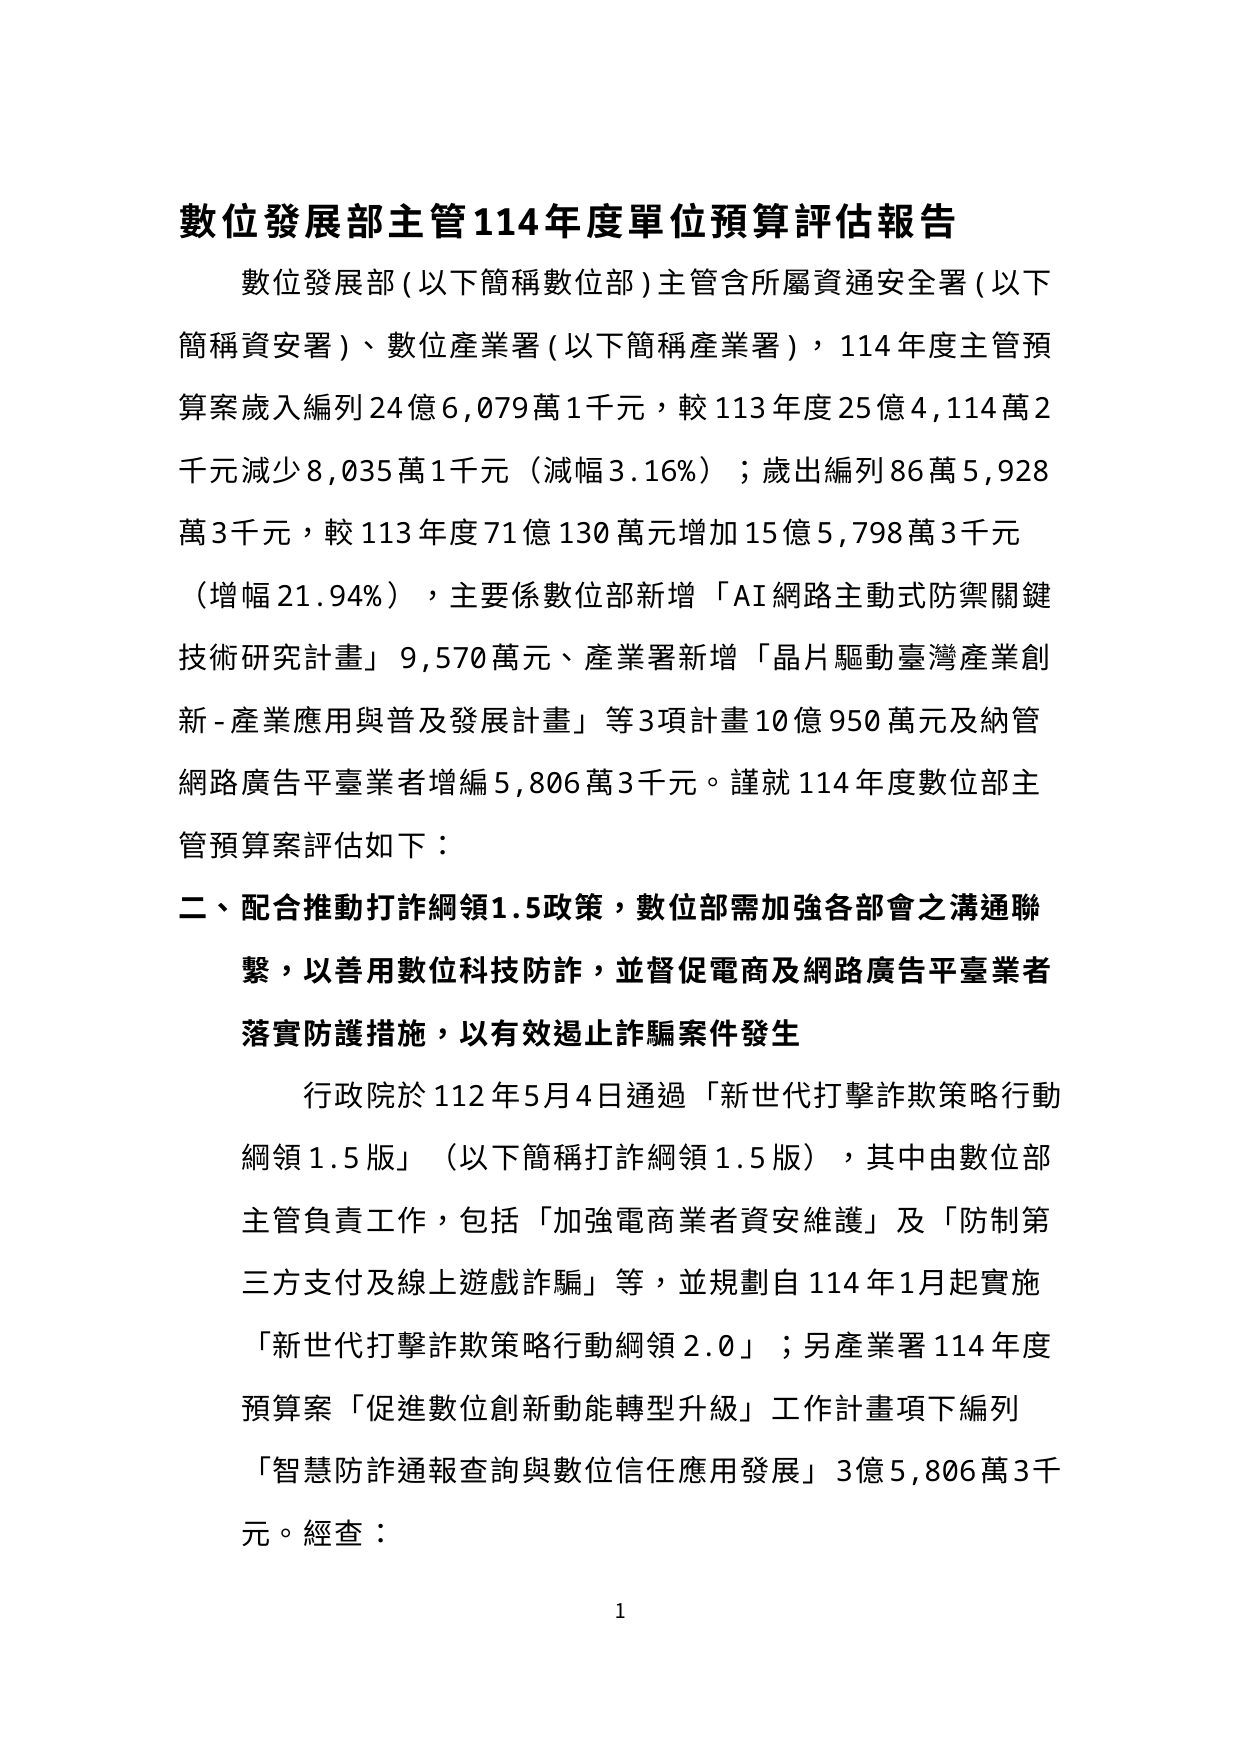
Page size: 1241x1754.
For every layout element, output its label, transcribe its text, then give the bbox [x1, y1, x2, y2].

text 數位發展部(以下簡稱數位部)主管含所屬資通安全署(以下簡稱資安署)、數位產業署(以下簡稱產業署)，114年度主管預算案歲入編列24億6,079萬1千元，較113年度25億4,114萬2千元減少8,035萬1千元（減幅3.16%）；歲出編列86萬5,928萬3千元，較113年度71億130萬元增加15億5,798萬3千元（增幅21.94%），主要係數位部新增「AI網路主動式防禦關鍵技術研究計畫」9,570萬元、產業署新增「晶片驅動臺灣產業創新-產業應用與普及發展計畫」等3項計畫10億950萬元及納管網路廣告平臺業者增編5,806萬3千元。謹就114年度數位部主管預算案評估如下： [177, 240, 1063, 865]
text 二、配合推動打詐綱領1.5政策，數位部需加強各部會之溝通聯繫，以善用數位科技防詐，並督促電商及網路廣告平臺業者落實防護措施，以有效遏止詐騙案件發生 [177, 865, 1063, 1052]
text 行政院於112年5月4日通過「新世代打擊詐欺策略行動綱領1.5版」（以下簡稱打詐綱領1.5版），其中由數位部主管負責工作，包括「加強電商業者資安維護」及「防制第三方支付及線上遊戲詐騙」等，並規劃自114年1月起實施「新世代打擊詐欺策略行動綱領2.0」；另產業署114年度預算案「促進數位創新動能轉型升級」工作計畫項下編列「智慧防詐通報查詢與數位信任應用發展」3億5,806萬3千元。經查： [236, 1052, 1063, 1552]
text 數位發展部主管114年度單位預算評估報告 [177, 177, 1063, 240]
